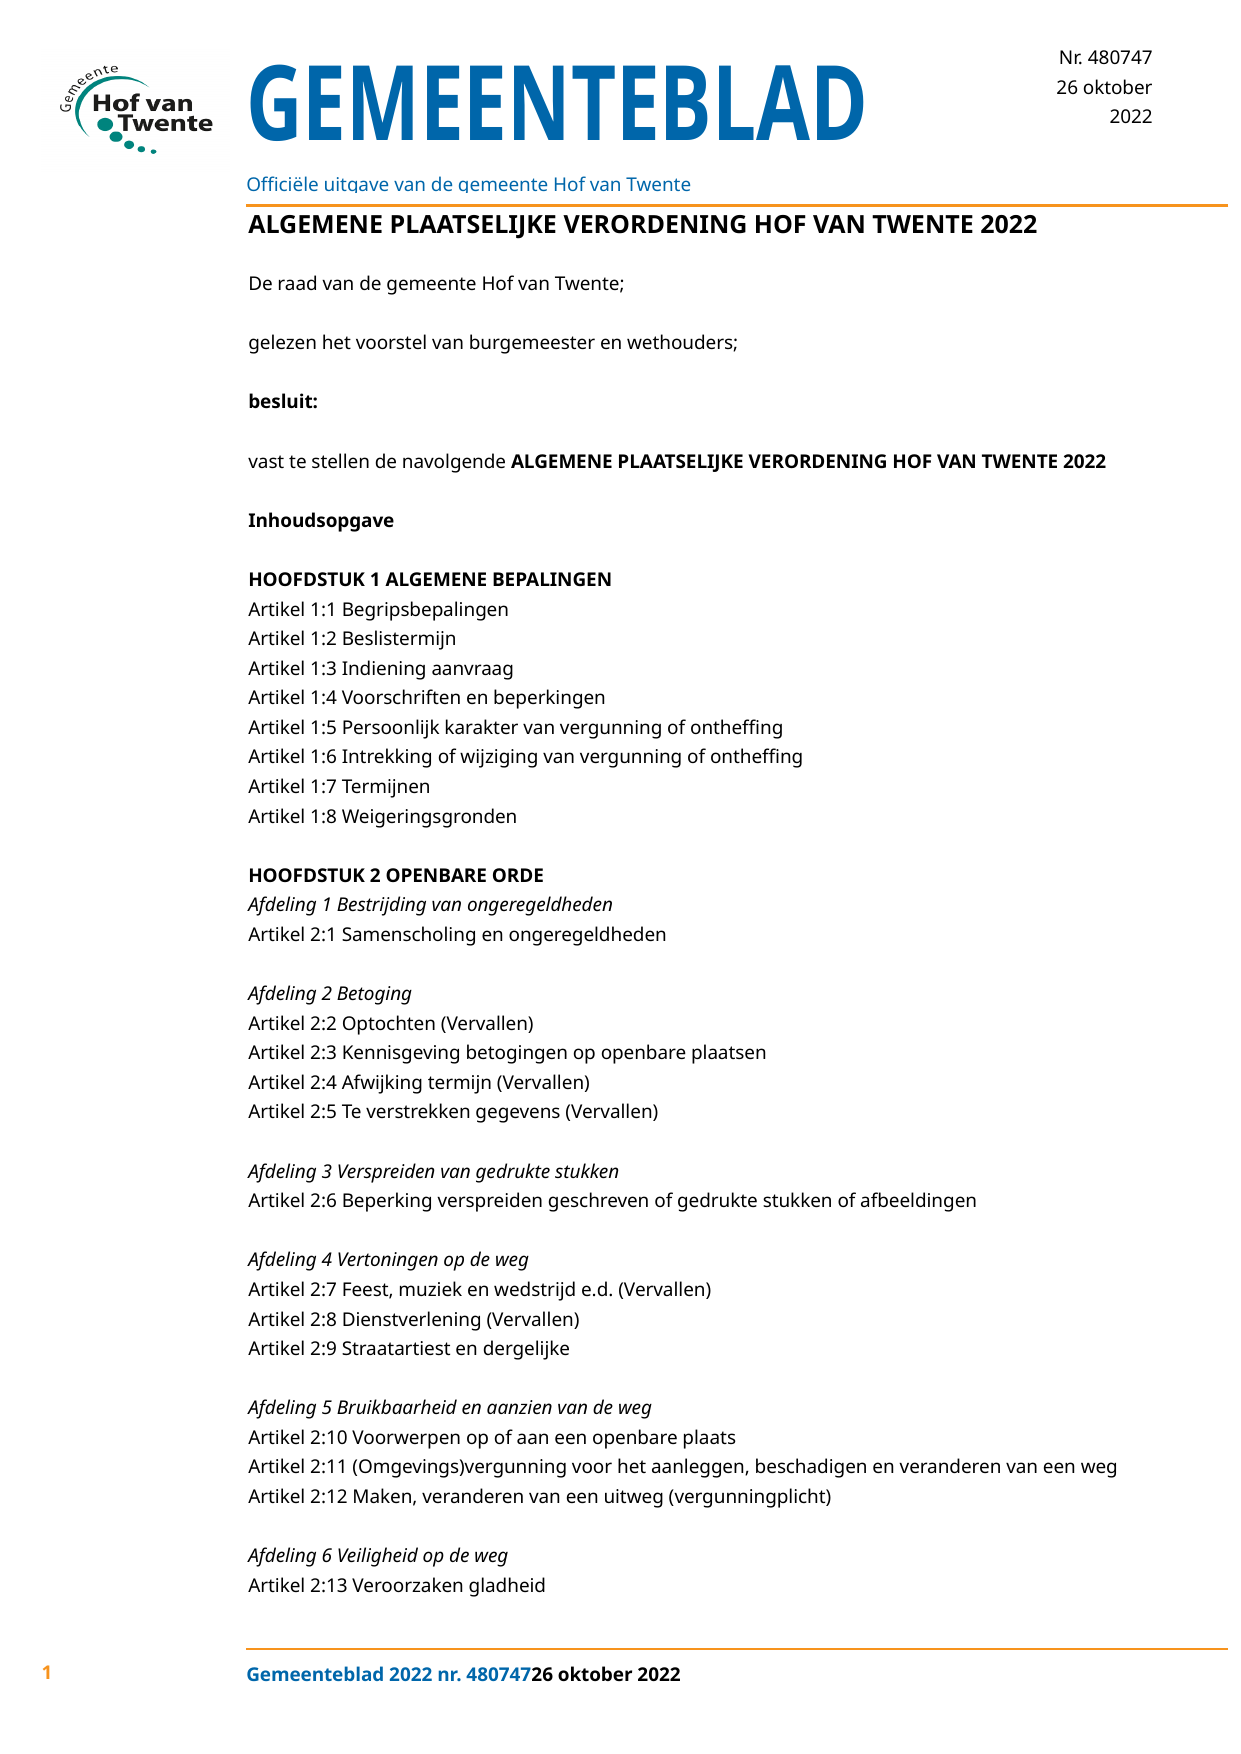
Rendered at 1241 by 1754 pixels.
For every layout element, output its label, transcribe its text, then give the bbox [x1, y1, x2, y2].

text HOOFDSTUK 2 OPENBARE ORDE [248, 862, 1152, 888]
text gelezen het voorstel van burgemeester en wethouders; [248, 329, 1152, 355]
text Artikel 2:1 Samenscholing en ongeregeldheden [248, 921, 1152, 947]
text Artikel 1:3 Indiening aanvraag [248, 655, 1152, 681]
text Artikel 1:5 Persoonlijk karakter van vergunning of ontheffing [248, 714, 1152, 740]
text Artikel 2:6 Beperking verspreiden geschreven of gedrukte stukken of afbeeldingen [248, 1187, 1152, 1213]
text Artikel 2:9 Straatartiest en dergelijke [248, 1335, 1152, 1361]
text ALGEMENE PLAATSELIJKE VERORDENING HOF VAN TWENTE 2022 [248, 207, 1152, 241]
text Artikel 1:1 Begripsbepalingen [248, 596, 1152, 621]
text vast te stellen de navolgende ALGEMENE PLAATSELIJKE VERORDENING HOF VAN TWENTE 2022 [248, 448, 1152, 473]
text Artikel 2:4 Afwijking termijn (Vervallen) [248, 1069, 1152, 1095]
picture [41, 47, 231, 172]
text Afdeling 4 Vertoningen op de weg [248, 1247, 1152, 1272]
text Artikel 2:13 Veroorzaken gladheid [248, 1572, 1152, 1598]
text Artikel 2:2 Optochten (Vervallen) [248, 1010, 1152, 1036]
text Artikel 2:7 Feest, muziek en wedstrijd e.d. (Vervallen) [248, 1276, 1152, 1302]
text Artikel 2:3 Kennisgeving betogingen op openbare plaatsen [248, 1039, 1152, 1065]
text Afdeling 2 Betoging [248, 980, 1152, 1006]
text HOOFDSTUK 1 ALGEMENE BEPALINGEN [248, 566, 1152, 592]
text Artikel 1:4 Voorschriften en beperkingen [248, 684, 1152, 710]
text Artikel 2:10 Voorwerpen op of aan een openbare plaats [248, 1424, 1152, 1450]
text Inhoudsopgave [248, 507, 1152, 533]
text Artikel 2:8 Dienstverlening (Vervallen) [248, 1306, 1152, 1331]
text De raad van de gemeente Hof van Twente; [248, 270, 1152, 296]
text Artikel 2:11 (Omgevings)vergunning voor het aanleggen, beschadigen en veranderen van een weg [248, 1454, 1152, 1479]
text Afdeling 1 Bestrijding van ongeregeldheden [248, 892, 1152, 917]
text Artikel 1:6 Intrekking of wijziging van vergunning of ontheffing [248, 744, 1152, 769]
text Artikel 2:5 Te verstrekken gegevens (Vervallen) [248, 1099, 1152, 1124]
text Afdeling 3 Verspreiden van gedrukte stukken [248, 1158, 1152, 1183]
text Artikel 1:7 Termijnen [248, 773, 1152, 799]
text Artikel 1:2 Beslistermijn [248, 625, 1152, 651]
text Artikel 2:12 Maken, veranderen van een uitweg (vergunningplicht) [248, 1483, 1152, 1509]
text Afdeling 5 Bruikbaarheid en aanzien van de weg [248, 1394, 1152, 1420]
text Artikel 1:8 Weigeringsgronden [248, 803, 1152, 828]
text besluit: [248, 389, 1152, 414]
text Afdeling 6 Veiligheid op de weg [248, 1542, 1152, 1568]
